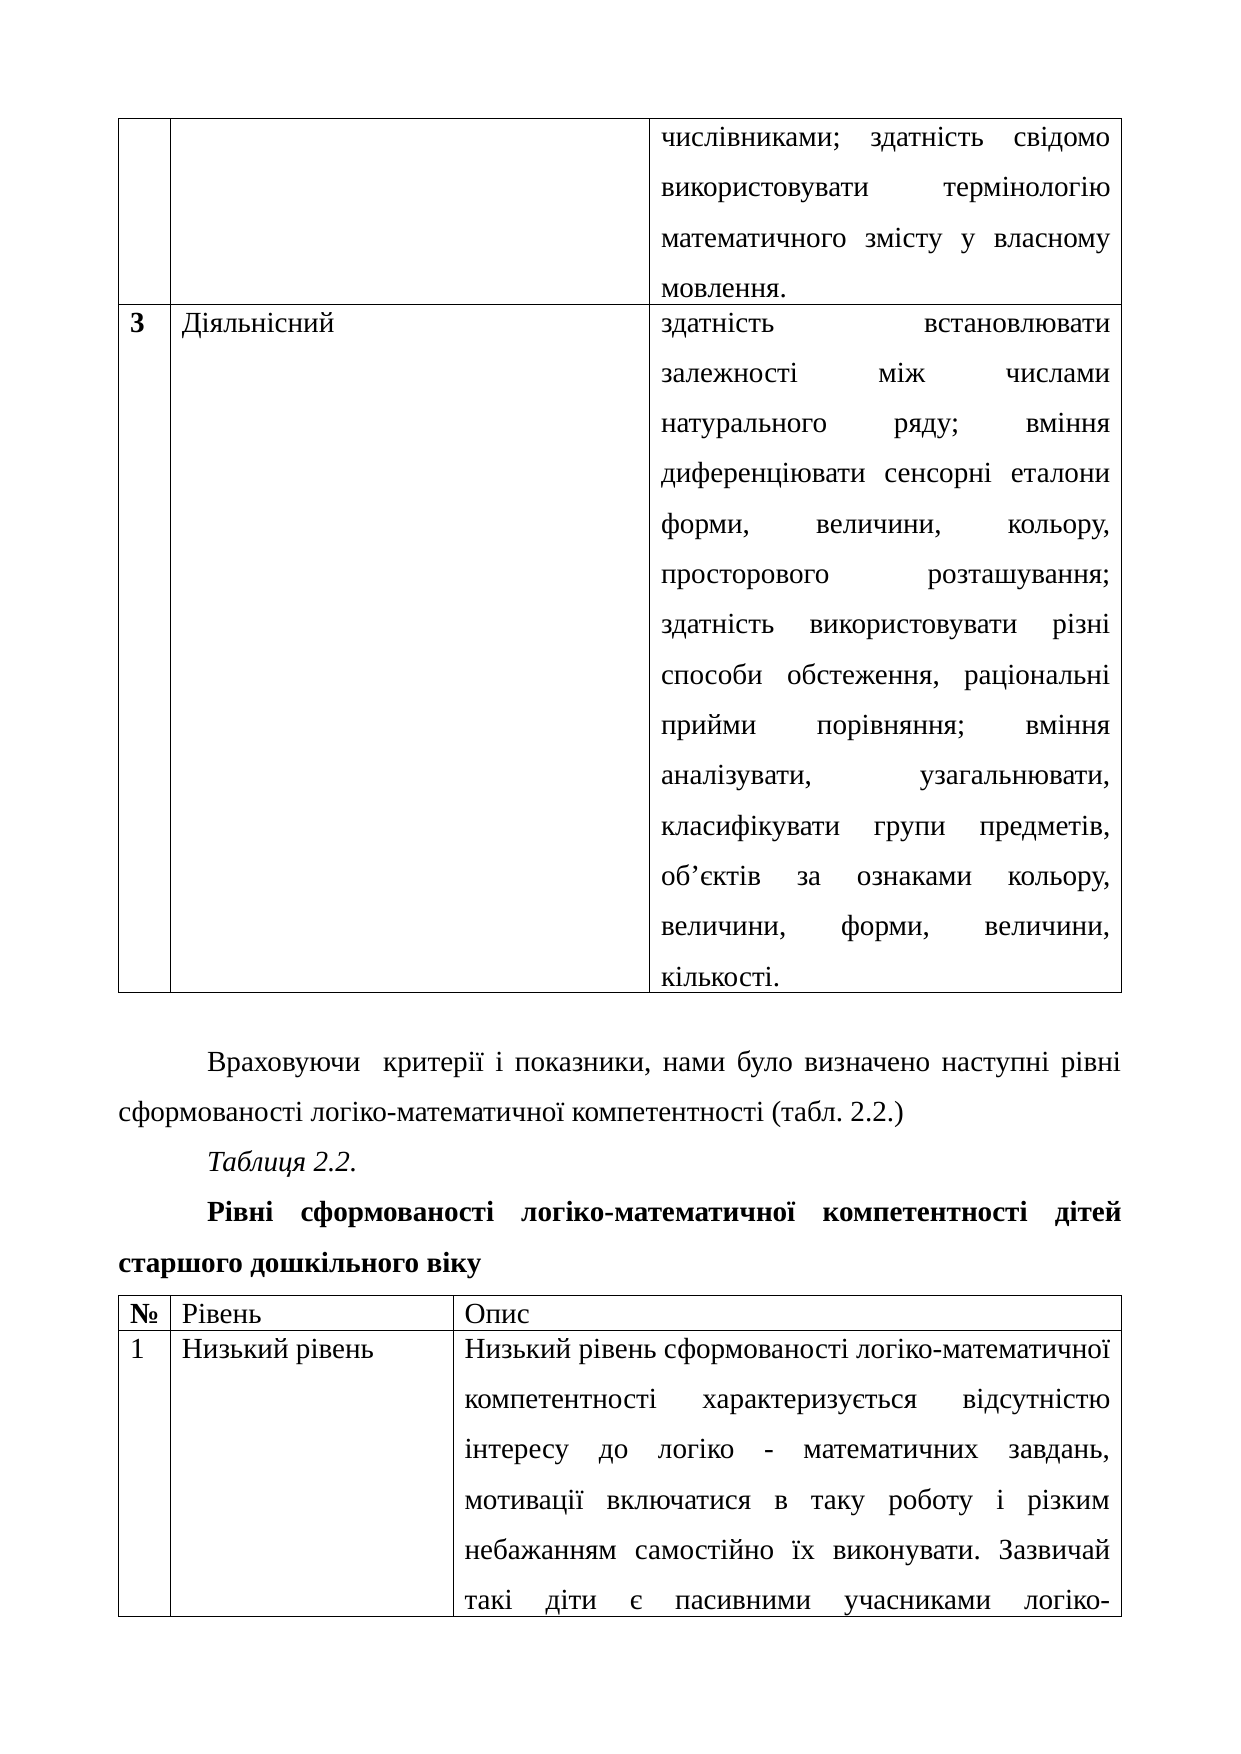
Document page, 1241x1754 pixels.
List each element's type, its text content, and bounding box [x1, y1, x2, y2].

text Таблиця 2.2. [118, 1144, 1122, 1178]
table_header Рівень [171, 1296, 453, 1330]
table_header № [119, 1296, 170, 1330]
text Рівні сформованості логіко-математичної компетентності дітей старшого дошкільного віку [118, 1194, 1122, 1278]
text Враховуючи критерії і показники, нами було визначено наступні рівні сформованості логіко-математичної компетентності (табл. 2.2.) [118, 1044, 1122, 1127]
table_cell здатність встановлювати залежності між числами натурального ряду; вміння диференціювати сенсорні еталони форми, величини, кольору, просторового розташування; здатність використовувати різні способи обстеження, раціональні прийми порівняння; вміння аналізувати, узагальнювати, класифікувати групи предметів, об’єктів за ознаками кольору, величини, форми, величини, кількості. [650, 305, 1121, 992]
table_header Опис [454, 1296, 1121, 1330]
table_cell Діяльнісний [171, 305, 649, 992]
table_cell Низький рівень сформованості логіко-математичної компетентності характеризується відсутністю інтересу до логіко - математичних завдань, мотивації включатися в таку роботу і різким небажанням самостійно їх виконувати. Зазвичай такі діти є пасивними учасниками логіко- [454, 1331, 1121, 1616]
table_cell числівниками; здатність свідомо використовувати термінологію математичного змісту у власному мовлення. [650, 119, 1121, 304]
table_cell [119, 119, 170, 304]
table_cell [171, 119, 649, 304]
table_cell Низький рівень [171, 1331, 453, 1616]
table_cell 1 [119, 1331, 170, 1616]
table_cell 3 [119, 305, 170, 992]
